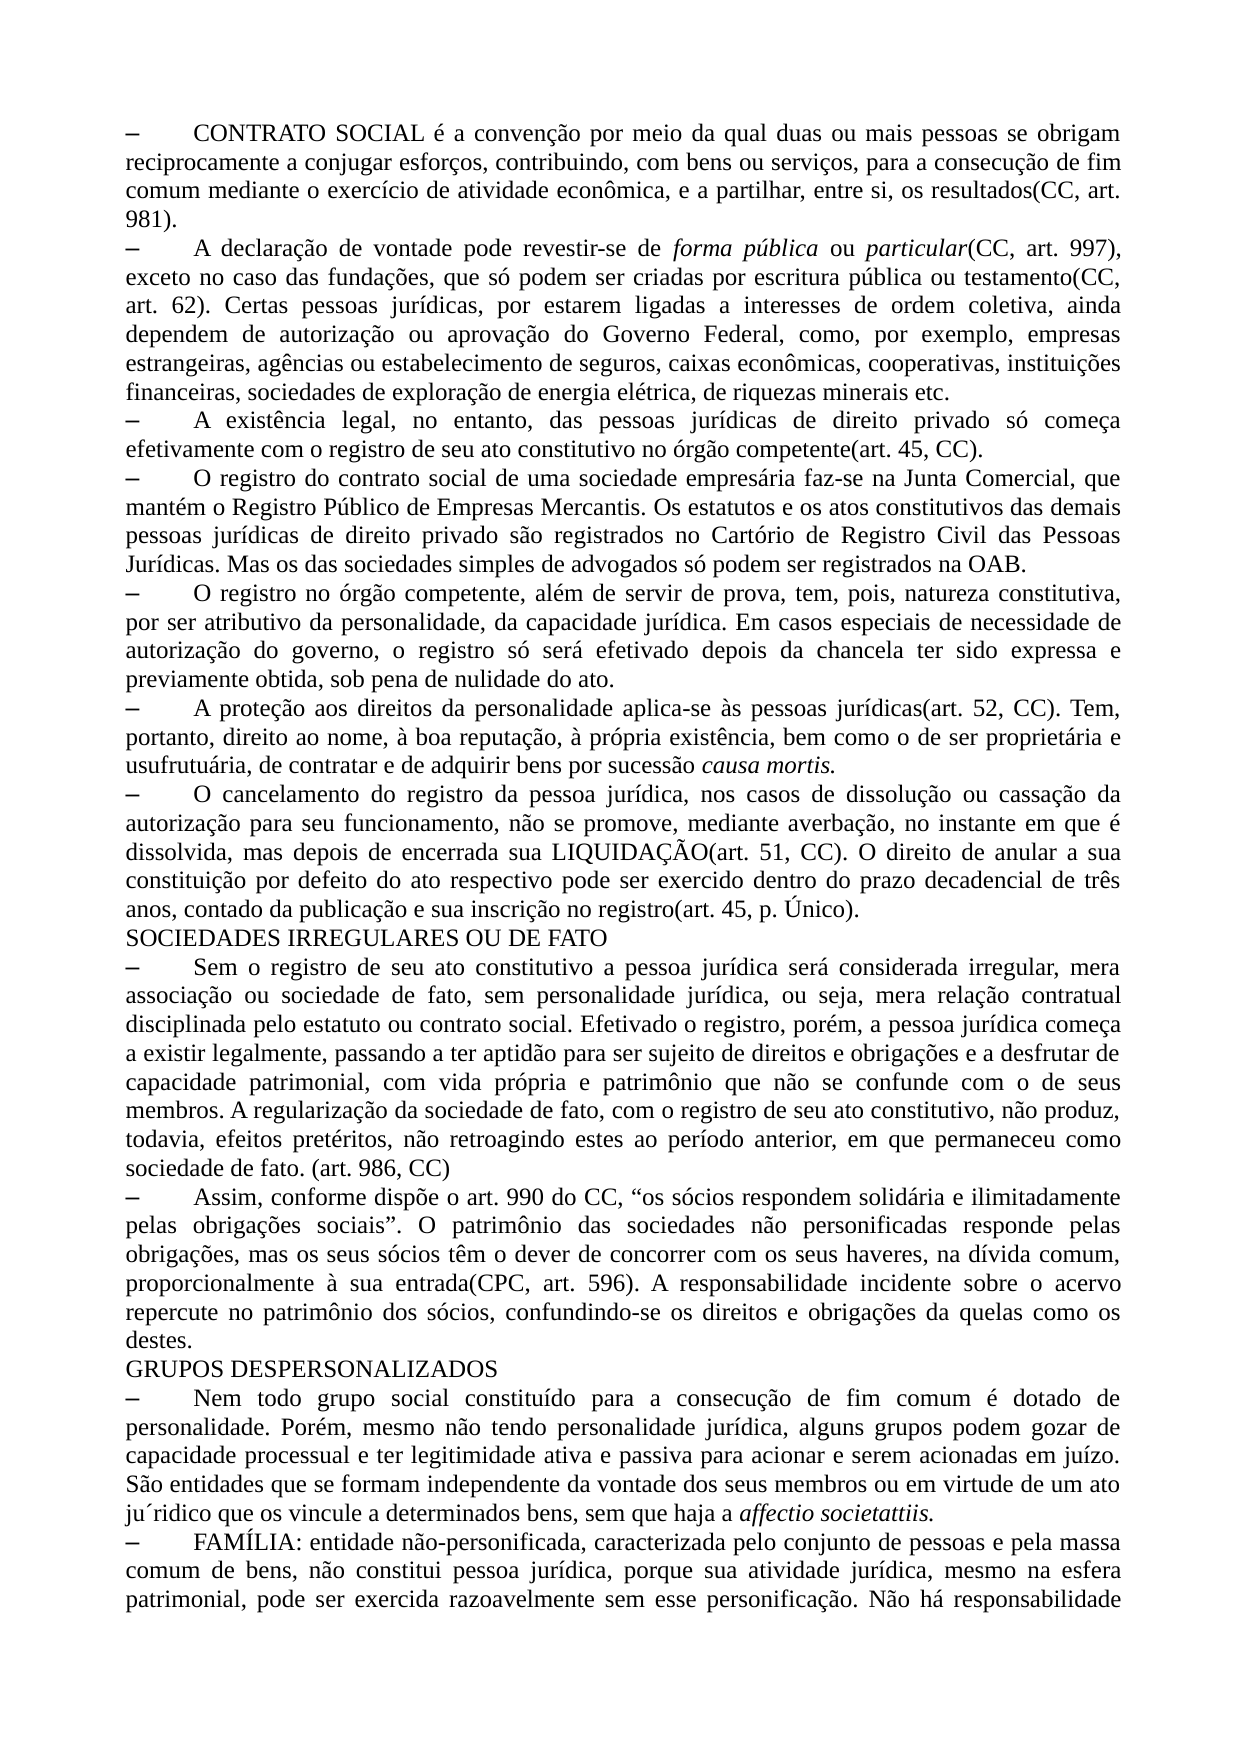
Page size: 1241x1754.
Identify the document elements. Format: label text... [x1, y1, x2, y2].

list Sem o registro de seu ato constitutivo a pessoa jurídica será considerada irregular, mera associação ou sociedade de fato, sem personalidade jurídica, ou seja, mera relação contratual disciplinada pelo estatuto ou contrato social. Efetivado o registro, porém, a pessoa jurídica começa a existir legalmente, passando a ter aptidão para ser sujeito de direitos e obrigações e a desfrutar de capacidade patrimonial, com vida própria e patrimônio que não se confunde com o de seus membros. A regularização da sociedade de fato, com o registro de seu ato constitutivo, não produz, todavia, efeitos pretéritos, não retroagindo estes ao período anterior, em que permaneceu como sociedade de fato. (art. 986, CC) [125, 952, 1122, 1182]
list O cancelamento do registro da pessoa jurídica, nos casos de dissolução ou cassação da autorização para seu funcionamento, não se promove, mediante averbação, no instante em que é dissolvida, mas depois de encerrada sua LIQUIDAÇÃO(art. 51, CC). O direito de anular a sua constituição por defeito do ato respectivo pode ser exercido dentro do prazo decadencial de três anos, contado da publicação e sua inscrição no registro(art. 45, p. Único). [125, 779, 1122, 923]
list A declaração de vontade pode revestir-se de forma pública ou particular(CC, art. 997), exceto no caso das fundações, que só podem ser criadas por escritura pública ou testamento(CC, art. 62). Certas pessoas jurídicas, por estarem ligadas a interesses de ordem coletiva, ainda dependem de autorização ou aprovação do Governo Federal, como, por exemplo, empresas estrangeiras, agências ou estabelecimento de seguros, caixas econômicas, cooperativas, instituições financeiras, sociedades de exploração de energia elétrica, de riquezas minerais etc. [125, 233, 1122, 406]
list SOCIEDADES IRREGULARES OU DE FATO [125, 923, 1122, 952]
list O registro do contrato social de uma sociedade empresária faz-se na Junta Comercial, que mantém o Registro Público de Empresas Mercantis. Os estatutos e os atos constitutivos das demais pessoas jurídicas de direito privado são registrados no Cartório de Registro Civil das Pessoas Jurídicas. Mas os das sociedades simples de advogados só podem ser registrados na OAB. [125, 463, 1122, 578]
list A existência legal, no entanto, das pessoas jurídicas de direito privado só começa efetivamente com o registro de seu ato constitutivo no órgão competente(art. 45, CC). [125, 406, 1122, 463]
list O registro no órgão competente, além de servir de prova, tem, pois, natureza constitutiva, por ser atributivo da personalidade, da capacidade jurídica. Em casos especiais de necessidade de autorização do governo, o registro só será efetivado depois da chancela ter sido expressa e previamente obtida, sob pena de nulidade do ato. [125, 578, 1122, 693]
list FAMÍLIA: entidade não-personificada, caracterizada pelo conjunto de pessoas e pela massa comum de bens, não constitui pessoa jurídica, porque sua atividade jurídica, mesmo na esfera patrimonial, pode ser exercida razoavelmente sem esse personificação. Não há responsabilidade [125, 1527, 1122, 1613]
list GRUPOS DESPERSONALIZADOS [125, 1354, 1122, 1383]
list A proteção aos direitos da personalidade aplica-se às pessoas jurídicas(art. 52, CC). Tem, portanto, direito ao nome, à boa reputação, à própria existência, bem como o de ser proprietária e usufrutuária, de contratar e de adquirir bens por sucessão causa mortis. [125, 693, 1122, 779]
list Assim, conforme dispõe o art. 990 do CC, “os sócios respondem solidária e ilimitadamente pelas obrigações sociais”. O patrimônio das sociedades não personificadas responde pelas obrigações, mas os seus sócios têm o dever de concorrer com os seus haveres, na dívida comum, proporcionalmente à sua entrada(CPC, art. 596). A responsabilidade incidente sobre o acervo repercute no patrimônio dos sócios, confundindo-se os direitos e obrigações da quelas como os destes. [125, 1182, 1122, 1354]
list CONTRATO SOCIAL é a convenção por meio da qual duas ou mais pessoas se obrigam reciprocamente a conjugar esforços, contribuindo, com bens ou serviços, para a consecução de fim comum mediante o exercício de atividade econômica, e a partilhar, entre si, os resultados(CC, art. 981). [125, 118, 1122, 233]
list Nem todo grupo social constituído para a consecução de fim comum é dotado de personalidade. Porém, mesmo não tendo personalidade jurídica, alguns grupos podem gozar de capacidade processual e ter legitimidade ativa e passiva para acionar e serem acionadas em juízo. São entidades que se formam independente da vontade dos seus membros ou em virtude de um ato ju´ridico que os vincule a determinados bens, sem que haja a affectio societattiis. [125, 1383, 1122, 1527]
